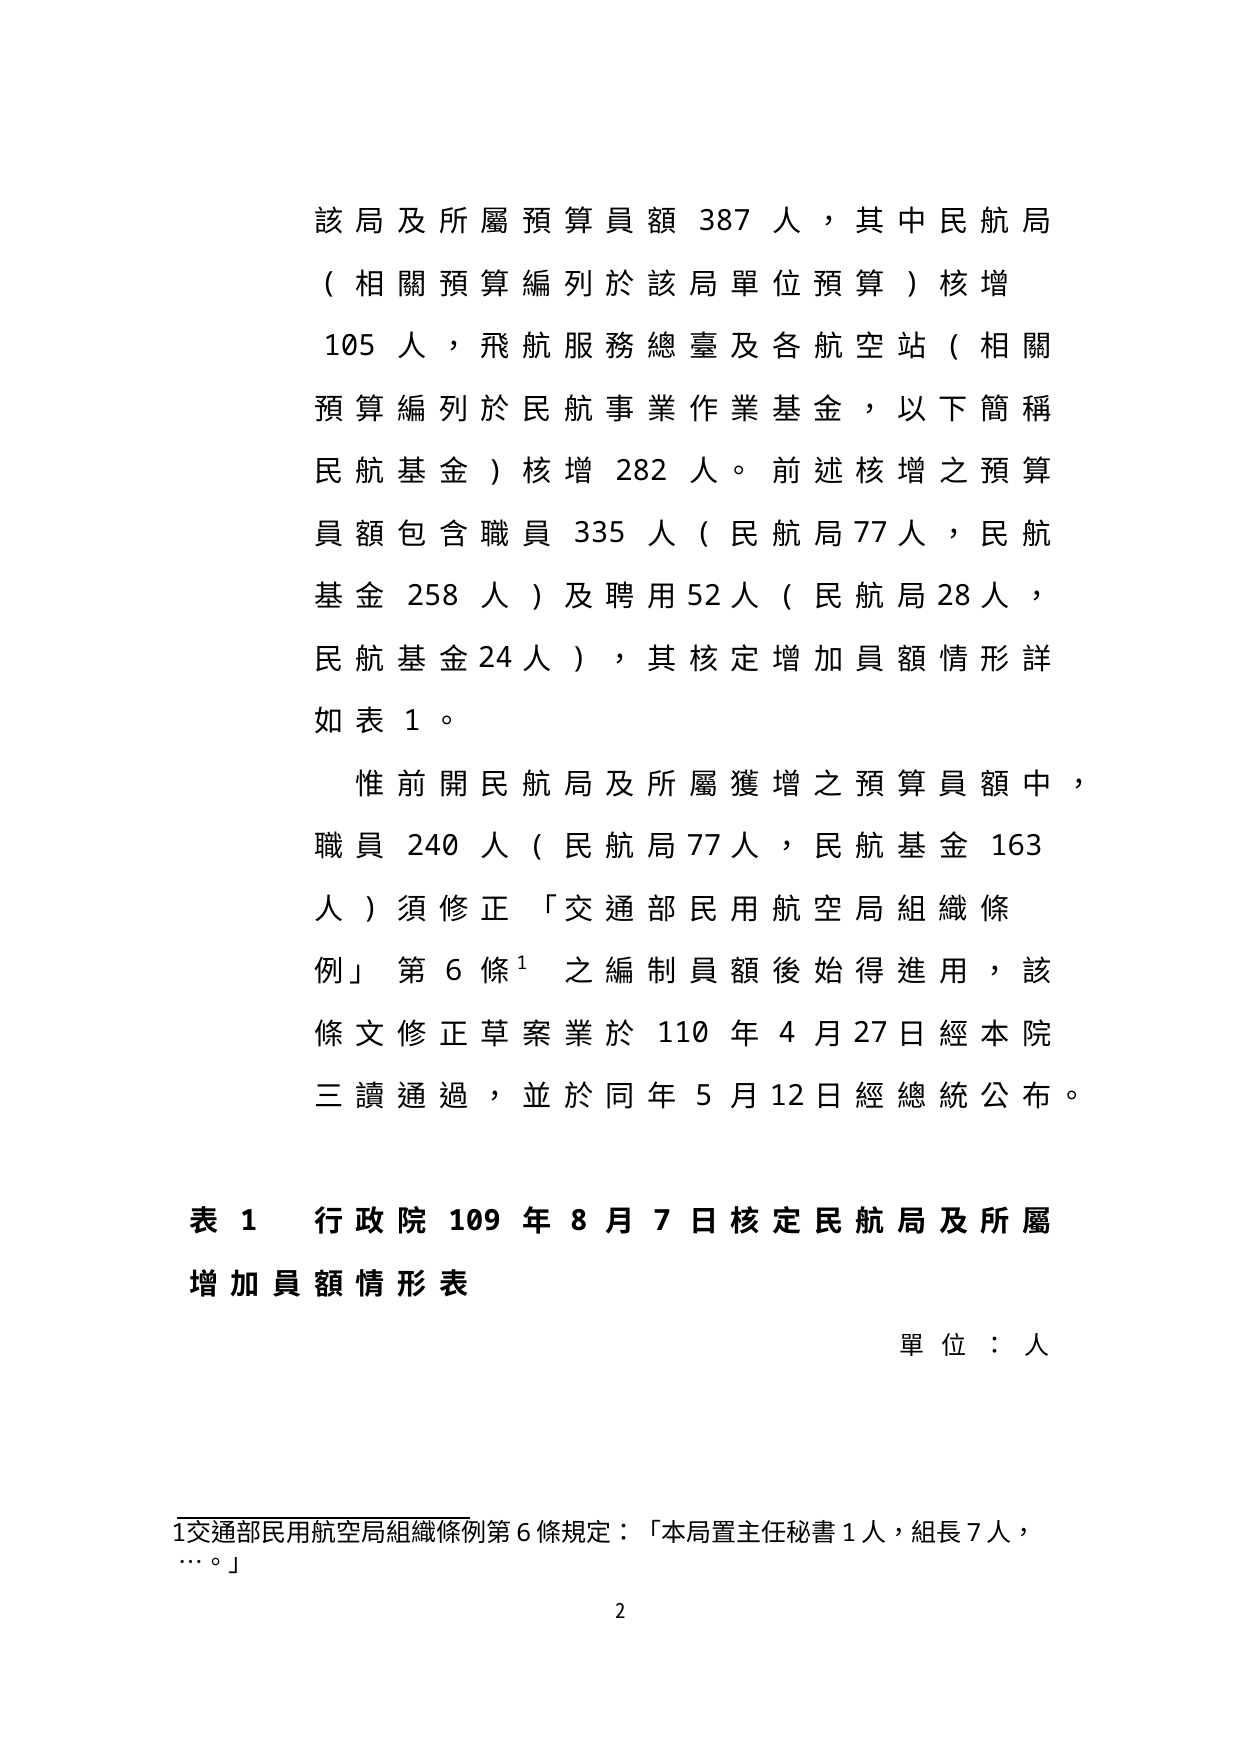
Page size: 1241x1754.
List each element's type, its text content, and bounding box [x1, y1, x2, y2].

text 惟前開民航局及所屬獲增之預算員額中，職員240人(民航局77人，民航基金163人)須修正「交通部民用航空局組織條例」第6條之編制員額後始得進用，該條文修正草案業於110年4月27日經本院三讀通過，並於同年5月12日經總統公布。 [271, 740, 1058, 1115]
text 單位：人 [183, 1302, 1058, 1365]
text 該局及所屬預算員額387人，其中民航局(相關預算編列於該局單位預算)核增105人，飛航服務總臺及各航空站(相關預算編列於民航事業作業基金，以下簡稱民航基金)核增282人。前述核增之預算員額包含職員335人(民航局77人，民航基金258人)及聘用52人(民航局28人，民航基金24人)，其核定增加員額情形詳如表1。 [271, 177, 1058, 740]
text 交通部民用航空局組織條例第6條規定：「本局置主任秘書1人，組長7人，…。」 [171, 1518, 1063, 1577]
text 表1 行政院109年8月7日核定民航局及所屬增加員額情形表 [174, 1177, 1058, 1302]
